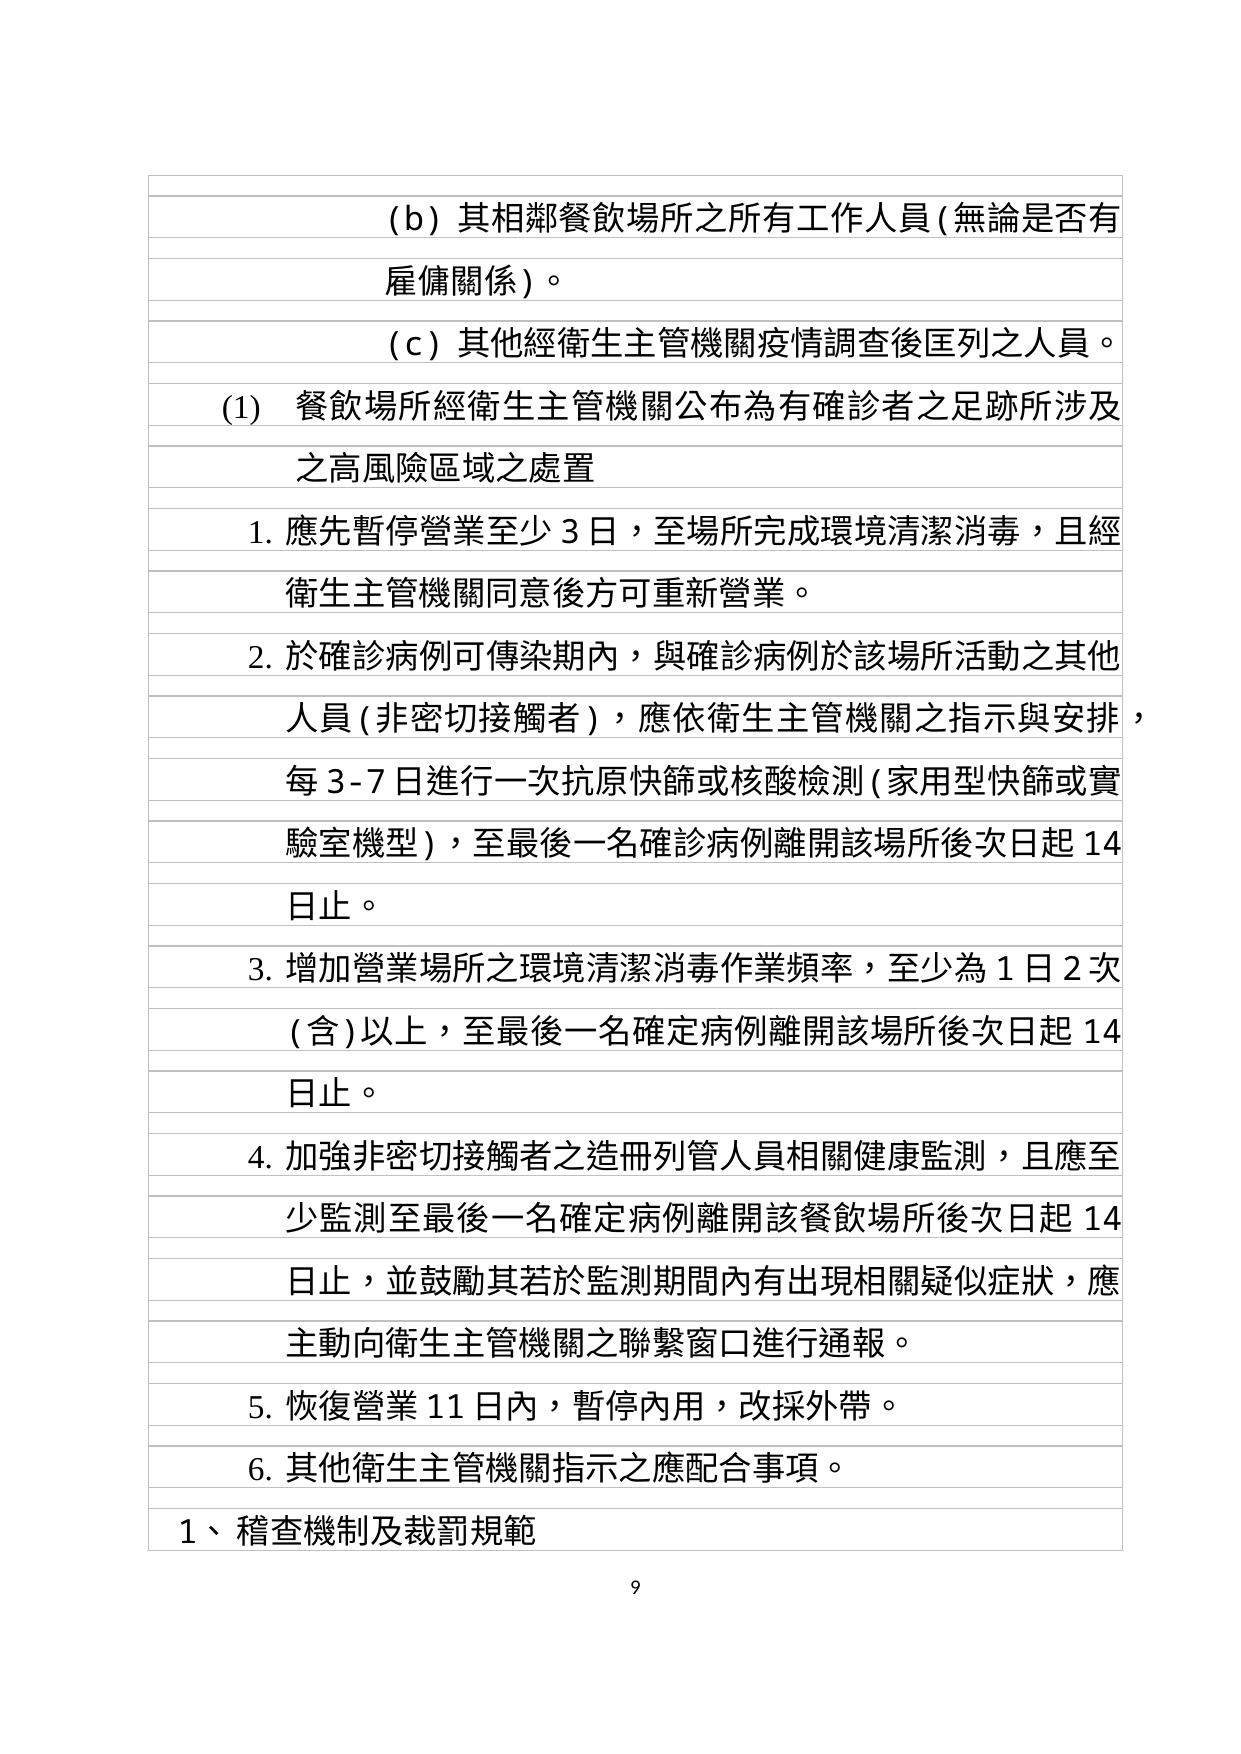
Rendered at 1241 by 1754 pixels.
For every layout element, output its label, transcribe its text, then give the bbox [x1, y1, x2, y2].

list 餐飲場所經衛生主管機關公布為有確診者之足跡所涉及 [222, 384, 1122, 425]
list [248, 551, 1122, 570]
list 於確診病例可傳染期內，與確診病例於該場所活動之其他人員(非密切接觸者)，應依衛生主管機關之指示與安排，每3-7日進行一次抗原快篩或核酸檢測(家用型快篩或實驗室機型)，至最後一名確診病例離開該場所後次日起14日止。 [248, 863, 1122, 883]
list 增加營業場所之環境清潔消毒作業頻率，至少為1日2次(含)以上，至最後一名確定病例離開該場所後次日起14日止。 [248, 1009, 1122, 1050]
list 加強非密切接觸者之造冊列管人員相關健康監測，且應至 [248, 1134, 1122, 1175]
list 於確診病例可傳染期內，與確診病例於該場所活動之其他人員(非密切接觸者)，應依衛生主管機關之指示與安排，每3-7日進行一次抗原快篩或核酸檢測(家用型快篩或實驗室機型)，至最後一名確診病例離開該場所後次日起14日止。 [248, 738, 1122, 758]
list 主動向衛生主管機關之聯繫窗口進行通報。 [248, 1322, 1122, 1362]
list 日止，並鼓勵其若於監測期間內有出現相關疑似症狀，應 [248, 1259, 1122, 1300]
list 其他衛生主管機關指示之應配合事項。 [248, 1447, 1122, 1487]
list 於確診病例可傳染期內，與確診病例於該場所活動之其他人員(非密切接觸者)，應依衛生主管機關之指示與安排，每3-7日進行一次抗原快篩或核酸檢測(家用型快篩或實驗室機型)，至最後一名確診病例離開該場所後次日起14日止。 [248, 884, 1122, 925]
list 恢復營業11日內，暫停內用，改採外帶。 [248, 1384, 1122, 1425]
list [248, 1113, 1122, 1133]
list 於確診病例可傳染期內，與確診病例於該場所活動之其他人員(非密切接觸者)，應依衛生主管機關之指示與安排，每3-7日進行一次抗原快篩或核酸檢測(家用型快篩或實驗室機型)，至最後一名確診病例離開該場所後次日起14日止。 [248, 613, 1122, 633]
list 增加營業場所之環境清潔消毒作業頻率，至少為1日2次(含)以上，至最後一名確定病例離開該場所後次日起14日止。 [248, 947, 1122, 987]
list [384, 176, 1122, 195]
list 於確診病例可傳染期內，與確診病例於該場所活動之其他人員(非密切接觸者)，應依衛生主管機關之指示與安排，每3-7日進行一次抗原快篩或核酸檢測(家用型快篩或實驗室機型)，至最後一名確診病例離開該場所後次日起14日止。 [248, 822, 1122, 862]
list [248, 488, 1122, 508]
list [248, 1363, 1122, 1383]
list [248, 1238, 1122, 1258]
list 少監測至最後一名確定病例離開該餐飲場所後次日起14 [248, 1197, 1122, 1237]
list 於確診病例可傳染期內，與確診病例於該場所活動之其他人員(非密切接觸者)，應依衛生主管機關之指示與安排，每3-7日進行一次抗原快篩或核酸檢測(家用型快篩或實驗室機型)，至最後一名確診病例離開該場所後次日起14日止。 [248, 759, 1122, 800]
list 增加營業場所之環境清潔消毒作業頻率，至少為1日2次(含)以上，至最後一名確定病例離開該場所後次日起14日止。 [248, 926, 1122, 945]
list [222, 426, 1122, 445]
list [248, 1176, 1122, 1195]
list [248, 1426, 1122, 1445]
list 於確診病例可傳染期內，與確診病例於該場所活動之其他人員(非密切接觸者)，應依衛生主管機關之指示與安排，每3-7日進行一次抗原快篩或核酸檢測(家用型快篩或實驗室機型)，至最後一名確診病例離開該場所後次日起14日止。 [248, 801, 1122, 820]
list [384, 238, 1122, 258]
list 應先暫停營業至少3日，至場所完成環境清潔消毒，且經 [248, 509, 1122, 550]
list [177, 1488, 1122, 1508]
list [384, 301, 1122, 320]
list 之高風險區域之處置 [222, 447, 1122, 487]
list 於確診病例可傳染期內，與確診病例於該場所活動之其他人員(非密切接觸者)，應依衛生主管機關之指示與安排，每3-7日進行一次抗原快篩或核酸檢測(家用型快篩或實驗室機型)，至最後一名確診病例離開該場所後次日起14日止。 [248, 634, 1122, 675]
list 其相鄰餐飲場所之所有工作人員(無論是否有 [384, 197, 1122, 237]
list 於確診病例可傳染期內，與確診病例於該場所活動之其他人員(非密切接觸者)，應依衛生主管機關之指示與安排，每3-7日進行一次抗原快篩或核酸檢測(家用型快篩或實驗室機型)，至最後一名確診病例離開該場所後次日起14日止。 [248, 676, 1122, 695]
list [222, 363, 1122, 383]
list 增加營業場所之環境清潔消毒作業頻率，至少為1日2次(含)以上，至最後一名確定病例離開該場所後次日起14日止。 [248, 1051, 1122, 1070]
list 於確診病例可傳染期內，與確診病例於該場所活動之其他人員(非密切接觸者)，應依衛生主管機關之指示與安排，每3-7日進行一次抗原快篩或核酸檢測(家用型快篩或實驗室機型)，至最後一名確診病例離開該場所後次日起14日止。 [248, 697, 1122, 737]
list 雇傭關係)。 [384, 259, 1122, 300]
list 增加營業場所之環境清潔消毒作業頻率，至少為1日2次(含)以上，至最後一名確定病例離開該場所後次日起14日止。 [248, 988, 1122, 1008]
list 其他經衛生主管機關疫情調查後匡列之人員。 [384, 322, 1122, 362]
list 稽查機制及裁罰規範 [177, 1509, 1122, 1550]
list 增加營業場所之環境清潔消毒作業頻率，至少為1日2次(含)以上，至最後一名確定病例離開該場所後次日起14日止。 [248, 1072, 1122, 1112]
list 衛生主管機關同意後方可重新營業。 [248, 572, 1122, 612]
list [248, 1301, 1122, 1320]
